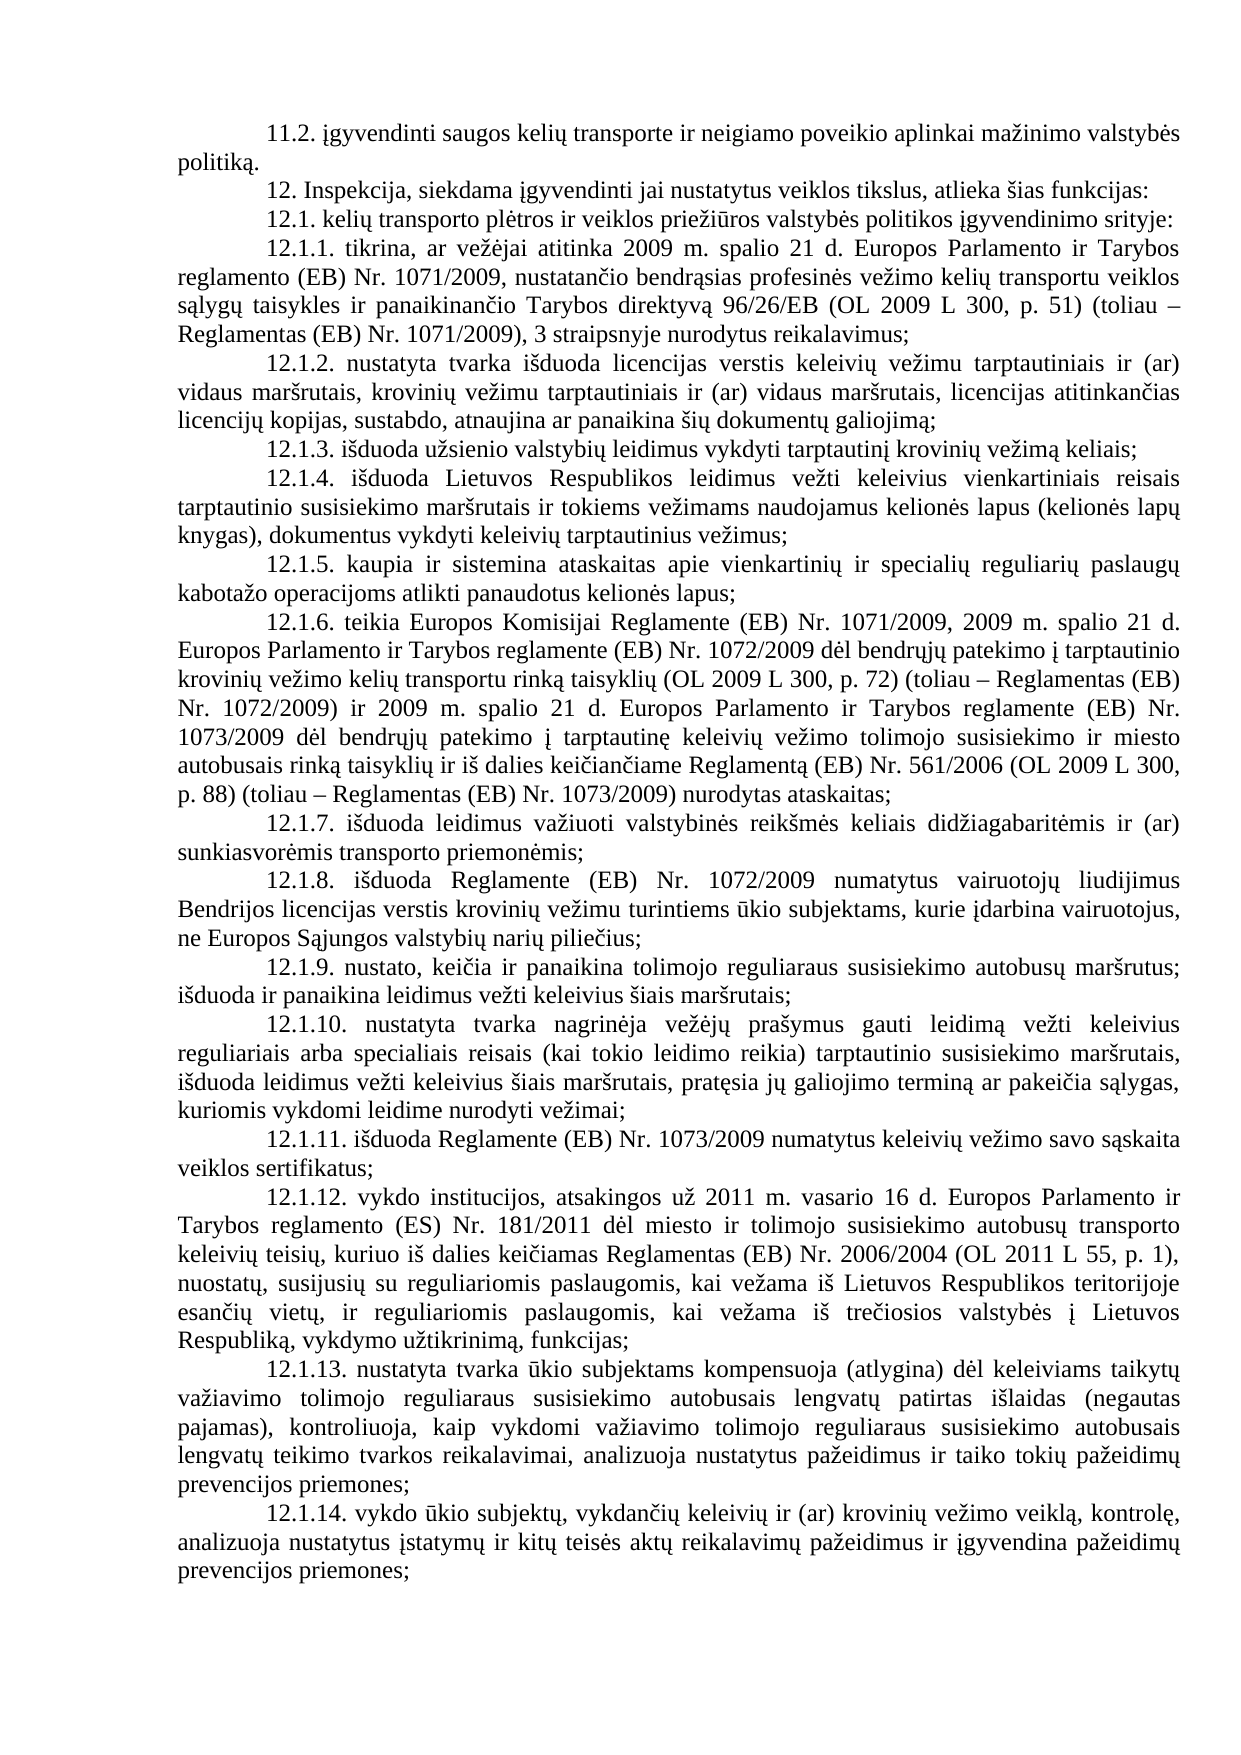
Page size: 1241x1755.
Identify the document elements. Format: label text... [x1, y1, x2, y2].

text 12.1.11. išduoda Reglamente (EB) Nr. 1073/2009 numatytus keleivių vežimo savo sąskaita veiklos sertifikatus; [177, 1124, 1181, 1182]
text 12.1.9. nustato, keičia ir panaikina tolimojo reguliaraus susisiekimo autobusų maršrutus; išduoda ir panaikina leidimus vežti keleivius šiais maršrutais; [177, 952, 1181, 1009]
text 12.1.8. išduoda Reglamente (EB) Nr. 1072/2009 numatytus vairuotojų liudijimus Bendrijos licencijas verstis krovinių vežimu turintiems ūkio subjektams, kurie įdarbina vairuotojus, ne Europos Sąjungos valstybių narių piliečius; [177, 866, 1181, 952]
text 12.1.14. vykdo ūkio subjektų, vykdančių keleivių ir (ar) krovinių vežimo veiklą, kontrolę, analizuoja nustatytus įstatymų ir kitų teisės aktų reikalavimų pažeidimus ir įgyvendina pažeidimų prevencijos priemones; [177, 1498, 1181, 1584]
text 12.1.4. išduoda Lietuvos Respublikos leidimus vežti keleivius vienkartiniais reisais tarptautinio susisiekimo maršrutais ir tokiems vežimams naudojamus kelionės lapus (kelionės lapų knygas), dokumentus vykdyti keleivių tarptautinius vežimus; [177, 463, 1181, 549]
text 12.1.6. teikia Europos Komisijai Reglamente (EB) Nr. 1071/2009, 2009 m. spalio 21 d. Europos Parlamento ir Tarybos reglamente (EB) Nr. 1072/2009 dėl bendrųjų patekimo į tarptautinio krovinių vežimo kelių transportu rinką taisyklių (OL 2009 L 300, p. 72) (toliau – Reglamentas (EB) Nr. 1072/2009) ir 2009 m. spalio 21 d. Europos Parlamento ir Tarybos reglamente (EB) Nr. 1073/2009 dėl bendrųjų patekimo į tarptautinę keleivių vežimo tolimojo susisiekimo ir miesto autobusais rinką taisyklių ir iš dalies keičiančiame Reglamentą (EB) Nr. 561/2006 (OL 2009 L 300, p. 88) (toliau – Reglamentas (EB) Nr. 1073/2009) nurodytas ataskaitas; [177, 607, 1181, 808]
text 12.1.1. tikrina, ar vežėjai atitinka 2009 m. spalio 21 d. Europos Parlamento ir Tarybos reglamento (EB) Nr. 1071/2009, nustatančio bendrąsias profesinės vežimo kelių transportu veiklos sąlygų taisykles ir panaikinančio Tarybos direktyvą 96/26/EB (OL 2009 L 300, p. 51) (toliau – Reglamentas (EB) Nr. 1071/2009), 3 straipsnyje nurodytus reikalavimus; [177, 233, 1181, 348]
text 12.1.5. kaupia ir sistemina ataskaitas apie vienkartinių ir specialių reguliarių paslaugų kabotažo operacijoms atlikti panaudotus kelionės lapus; [177, 549, 1181, 607]
text 12.1.10. nustatyta tvarka nagrinėja vežėjų prašymus gauti leidimą vežti keleivius reguliariais arba specialiais reisais (kai tokio leidimo reikia) tarptautinio susisiekimo maršrutais, išduoda leidimus vežti keleivius šiais maršrutais, pratęsia jų galiojimo terminą ar pakeičia sąlygas, kuriomis vykdomi leidime nurodyti vežimai; [177, 1009, 1181, 1124]
text 12. Inspekcija, siekdama įgyvendinti jai nustatytus veiklos tikslus, atlieka šias funkcijas: [177, 176, 1181, 204]
text 11.2. įgyvendinti saugos kelių transporte ir neigiamo poveikio aplinkai mažinimo valstybės politiką. [177, 118, 1181, 176]
text 12.1.3. išduoda užsienio valstybių leidimus vykdyti tarptautinį krovinių vežimą keliais; [177, 434, 1181, 463]
text 12.1.12. vykdo institucijos, atsakingos už 2011 m. vasario 16 d. Europos Parlamento ir Tarybos reglamento (ES) Nr. 181/2011 dėl miesto ir tolimojo susisiekimo autobusų transporto keleivių teisių, kuriuo iš dalies keičiamas Reglamentas (EB) Nr. 2006/2004 (OL 2011 L 55, p. 1), nuostatų, susijusių su reguliariomis paslaugomis, kai vežama iš Lietuvos Respublikos teritorijoje esančių vietų, ir reguliariomis paslaugomis, kai vežama iš trečiosios valstybės į Lietuvos Respubliką, vykdymo užtikrinimą, funkcijas; [177, 1182, 1181, 1354]
text 12.1.2. nustatyta tvarka išduoda licencijas verstis keleivių vežimu tarptautiniais ir (ar) vidaus maršrutais, krovinių vežimu tarptautiniais ir (ar) vidaus maršrutais, licencijas atitinkančias licencijų kopijas, sustabdo, atnaujina ar panaikina šių dokumentų galiojimą; [177, 348, 1181, 434]
text 12.1.13. nustatyta tvarka ūkio subjektams kompensuoja (atlygina) dėl keleiviams taikytų važiavimo tolimojo reguliaraus susisiekimo autobusais lengvatų patirtas išlaidas (negautas pajamas), kontroliuoja, kaip vykdomi važiavimo tolimojo reguliaraus susisiekimo autobusais lengvatų teikimo tvarkos reikalavimai, analizuoja nustatytus pažeidimus ir taiko tokių pažeidimų prevencijos priemones; [177, 1354, 1181, 1498]
text 12.1. kelių transporto plėtros ir veiklos priežiūros valstybės politikos įgyvendinimo srityje: [177, 204, 1181, 233]
text 12.1.7. išduoda leidimus važiuoti valstybinės reikšmės keliais didžiagabaritėmis ir (ar) sunkiasvorėmis transporto priemonėmis; [177, 808, 1181, 866]
